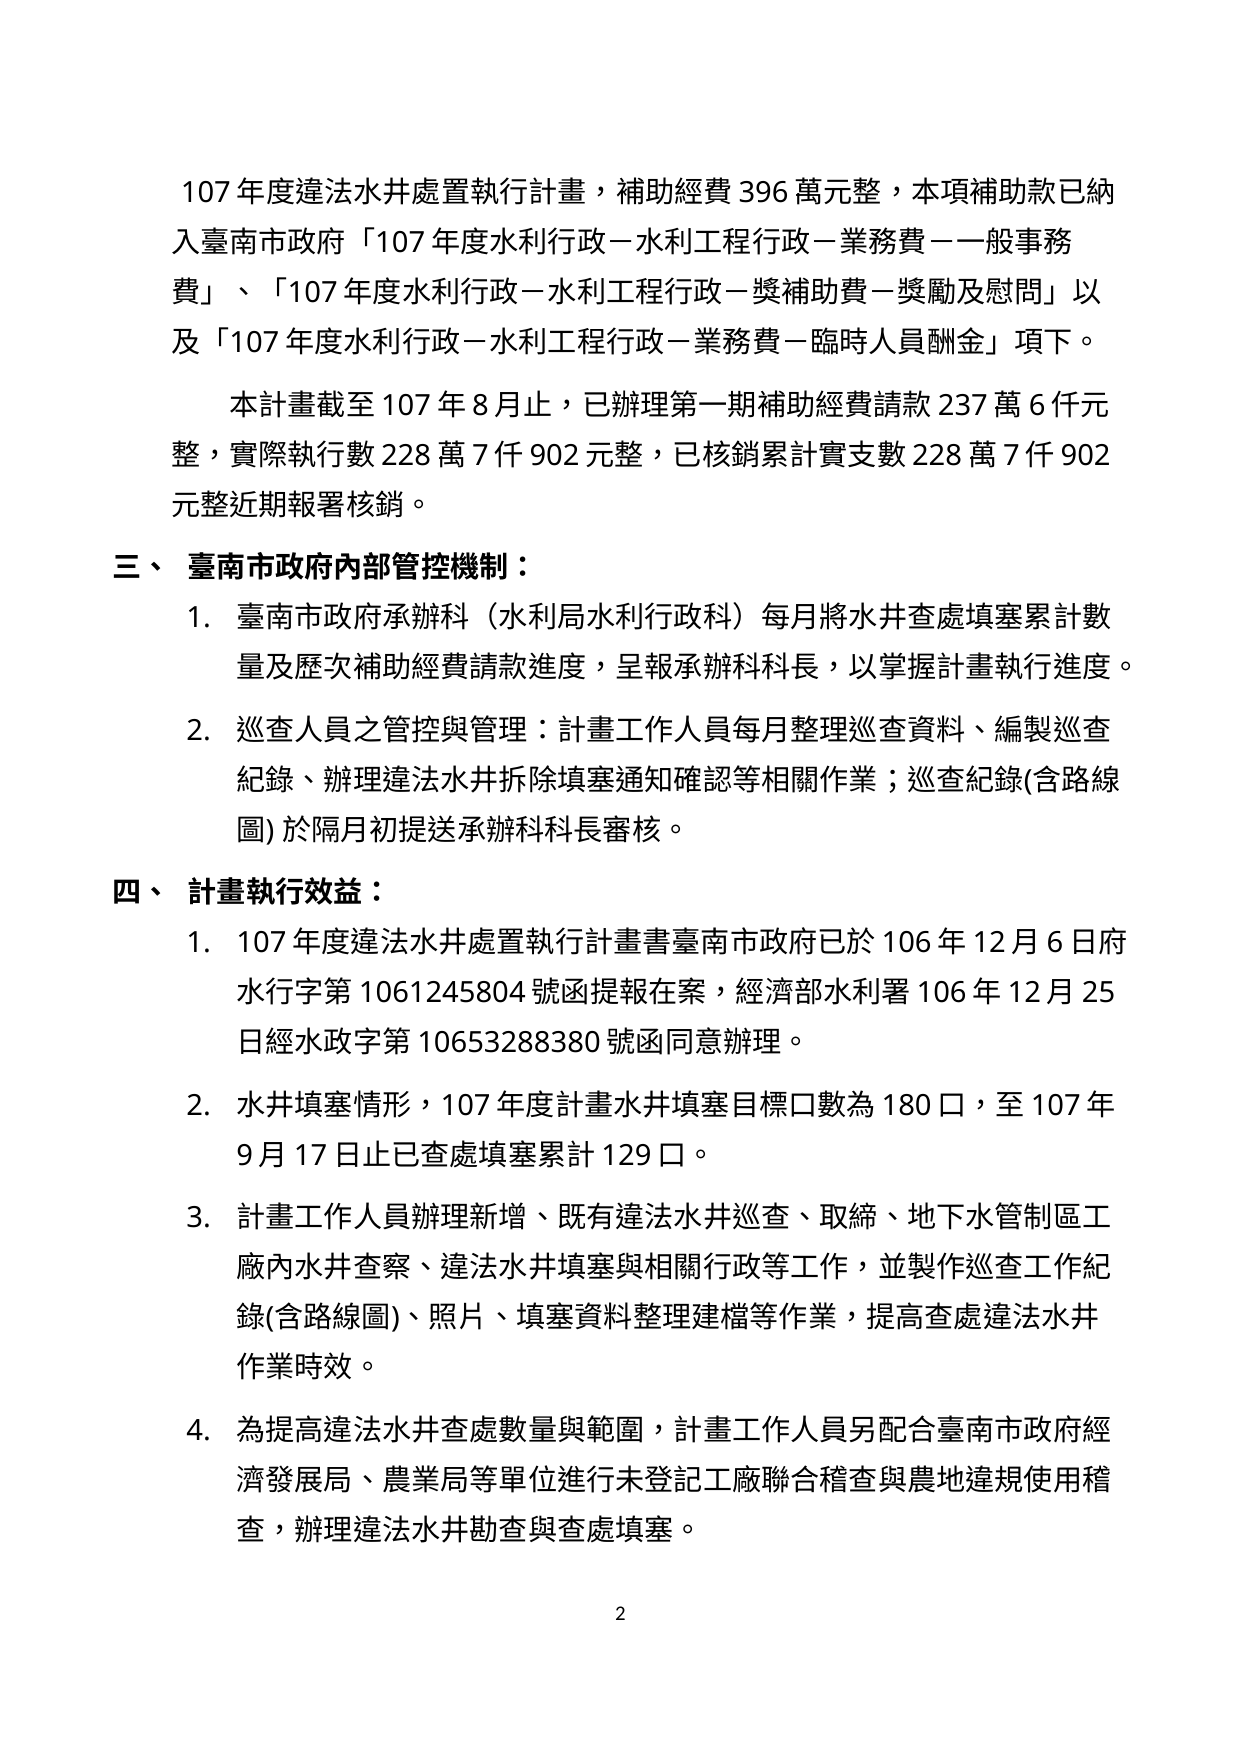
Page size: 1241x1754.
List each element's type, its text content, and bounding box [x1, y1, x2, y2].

text 107年度違法水井處置執行計畫，補助經費396萬元整，本項補助款已納入臺南市政府「107年度水利行政－水利工程行政－業務費－一般事務費」、「107年度水利行政－水利工程行政－獎補助費－獎勵及慰問」以及「107年度水利行政－水利工程行政－業務費－臨時人員酬金」項下。 [112, 162, 1128, 362]
text 本計畫截至107年8月止，已辦理第一期補助經費請款237萬6仟元整，實際執行數228萬7仟902元整，已核銷累計實支數228萬7仟902元整近期報署核銷。 [112, 375, 1128, 525]
list 臺南市政府承辦科（水利局水利行政科）每月將水井查處填塞累計數量及歷次補助經費請款進度，呈報承辦科科長，以掌握計畫執行進度。 [186, 587, 1128, 687]
list 水井填塞情形，107年度計畫水井填塞目標口數為180口，至107年9月17日止已查處填塞累計129口。 [186, 1075, 1128, 1175]
list 臺南市政府內部管控機制： [112, 537, 1128, 587]
list 107年度違法水井處置執行計畫書臺南市政府已於106年12月6日府水行字第1061245804號函提報在案，經濟部水利署106年12月25日經水政字第10653288380號函同意辦理。 [186, 912, 1128, 1062]
list 為提高違法水井查處數量與範圍，計畫工作人員另配合臺南市政府經濟發展局、農業局等單位進行未登記工廠聯合稽查與農地違規使用稽查，辦理違法水井勘查與查處填塞。 [186, 1400, 1128, 1550]
list 計畫工作人員辦理新增、既有違法水井巡查、取締、地下水管制區工廠內水井查察、違法水井填塞與相關行政等工作，並製作巡查工作紀錄(含路線圖)、照片、填塞資料整理建檔等作業，提高查處違法水井作業時效。 [186, 1187, 1128, 1387]
list 計畫執行效益： [112, 862, 1128, 912]
list 巡查人員之管控與管理：計畫工作人員每月整理巡查資料、編製巡查紀錄、辦理違法水井拆除填塞通知確認等相關作業；巡查紀錄(含路線圖) 於隔月初提送承辦科科長審核。 [186, 700, 1128, 850]
